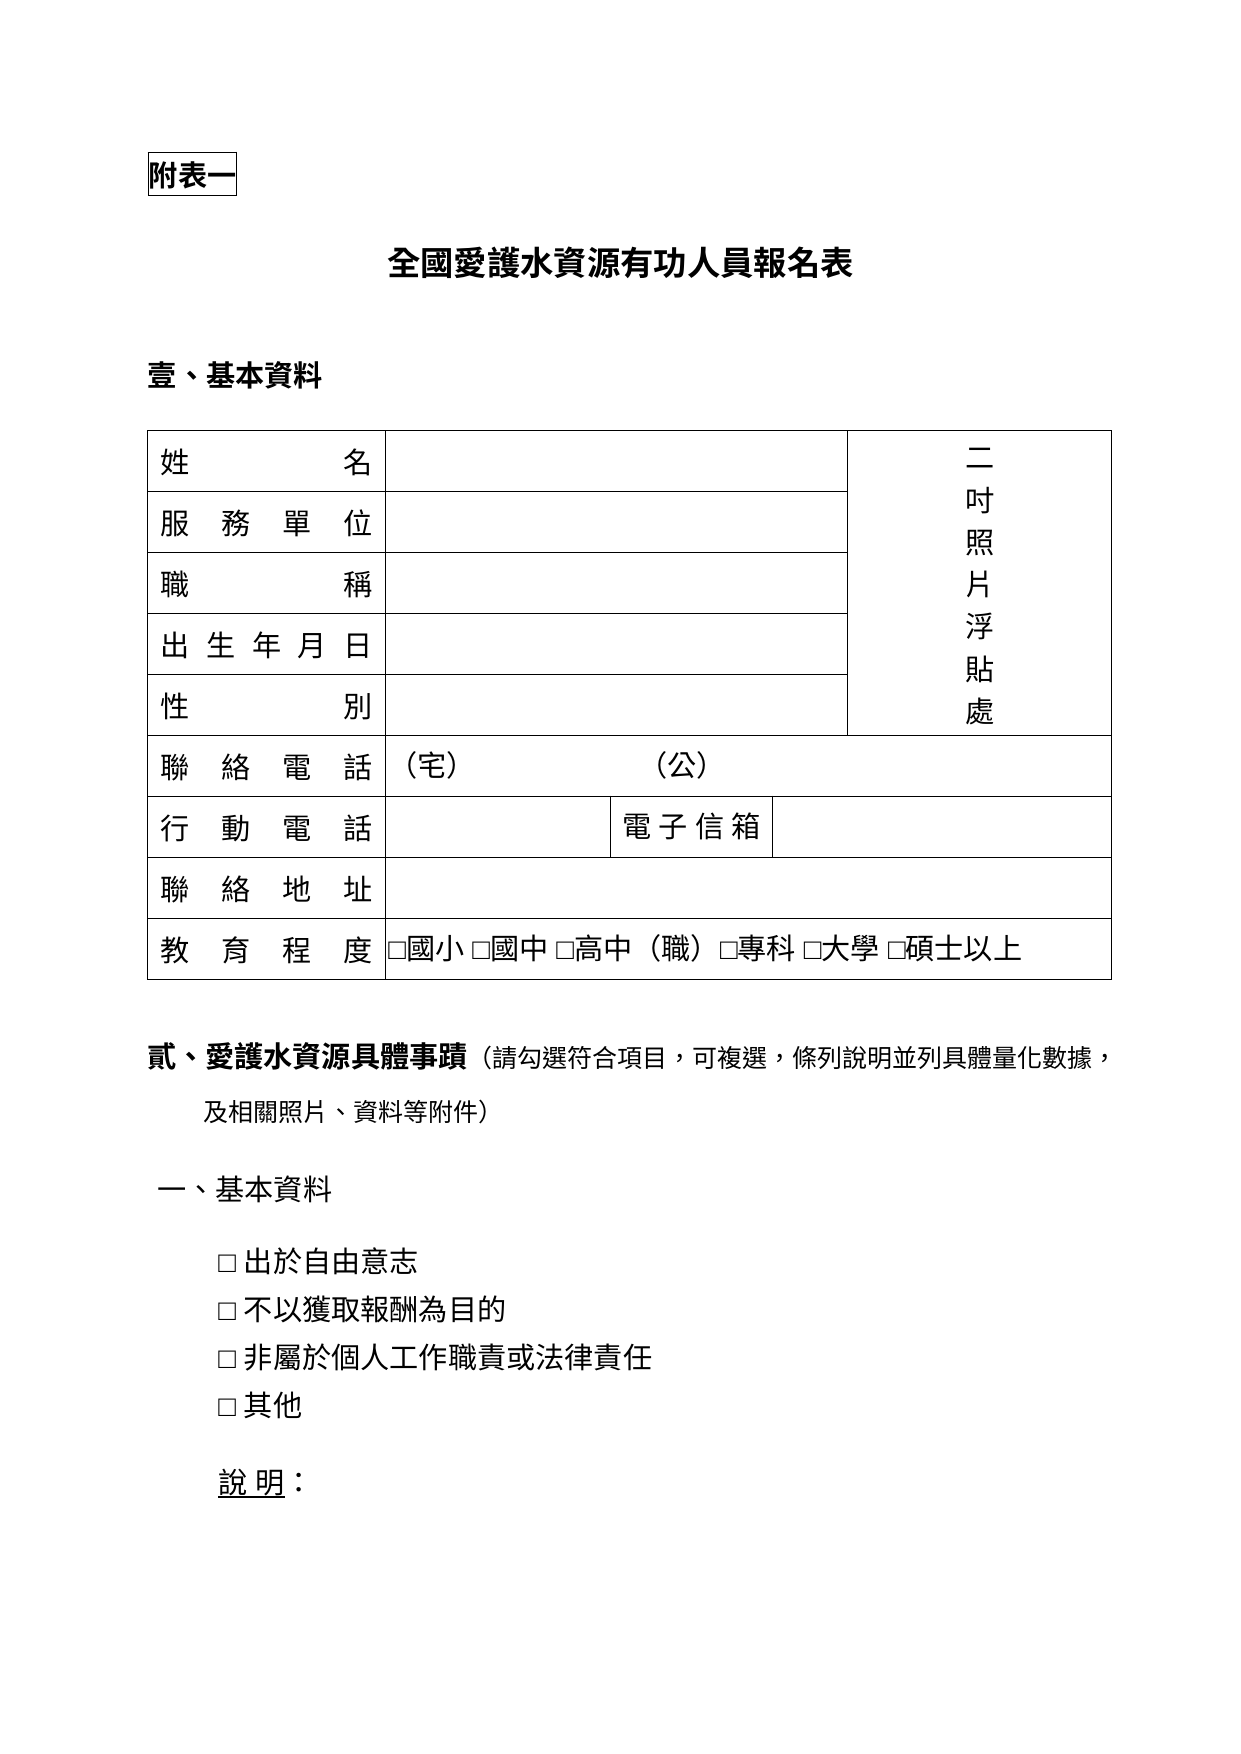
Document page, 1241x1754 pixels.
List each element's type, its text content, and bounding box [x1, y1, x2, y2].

table_cell [386, 553, 847, 613]
text 說 明： [153, 1459, 1083, 1502]
table_header 二 吋 照 片 浮 貼 處 [848, 431, 1111, 735]
text □ 其他 [153, 1393, 1083, 1422]
table_cell [386, 858, 1111, 917]
table_cell [386, 797, 610, 857]
table_cell [773, 797, 1111, 857]
table_cell 服務單位 [148, 492, 385, 552]
table_cell 教育程度 [148, 919, 385, 978]
table_cell 出生年月日 [148, 614, 385, 674]
table_header 姓名 [148, 431, 385, 491]
text 壹、基本資料 [148, 336, 1092, 411]
table_cell [386, 492, 847, 552]
table_cell 職稱 [148, 553, 385, 613]
subtitle 全國愛護水資源有功人員報名表 [148, 224, 1092, 299]
text □ 不以獲取報酬為目的 [153, 1297, 1083, 1326]
table_cell [386, 614, 847, 674]
table_cell （宅） （公） [386, 736, 1111, 796]
table_cell [386, 675, 847, 735]
table_header [386, 431, 847, 491]
table_cell 聯絡電話 [148, 736, 385, 796]
table_cell 電子信箱 [611, 797, 772, 857]
table_cell 行動電話 [148, 797, 385, 857]
table_cell □國小 □國中 □高中（職）□專科 □大學 □碩士以上 [386, 919, 1111, 978]
text 貳、愛護水資源具體事蹟（請勾選符合項目，可複選，條列說明並列具體量化數據，及相關照片、資料等附件） [148, 1017, 1092, 1129]
text 一、基本資料 [157, 1167, 1083, 1209]
text □ 非屬於個人工作職責或法律責任 [153, 1345, 1083, 1374]
text □ 出於自由意志 [153, 1249, 1083, 1278]
table_cell 聯絡地址 [148, 858, 385, 917]
table_cell 性別 [148, 675, 385, 735]
subtitle 附表一 [148, 136, 1092, 211]
